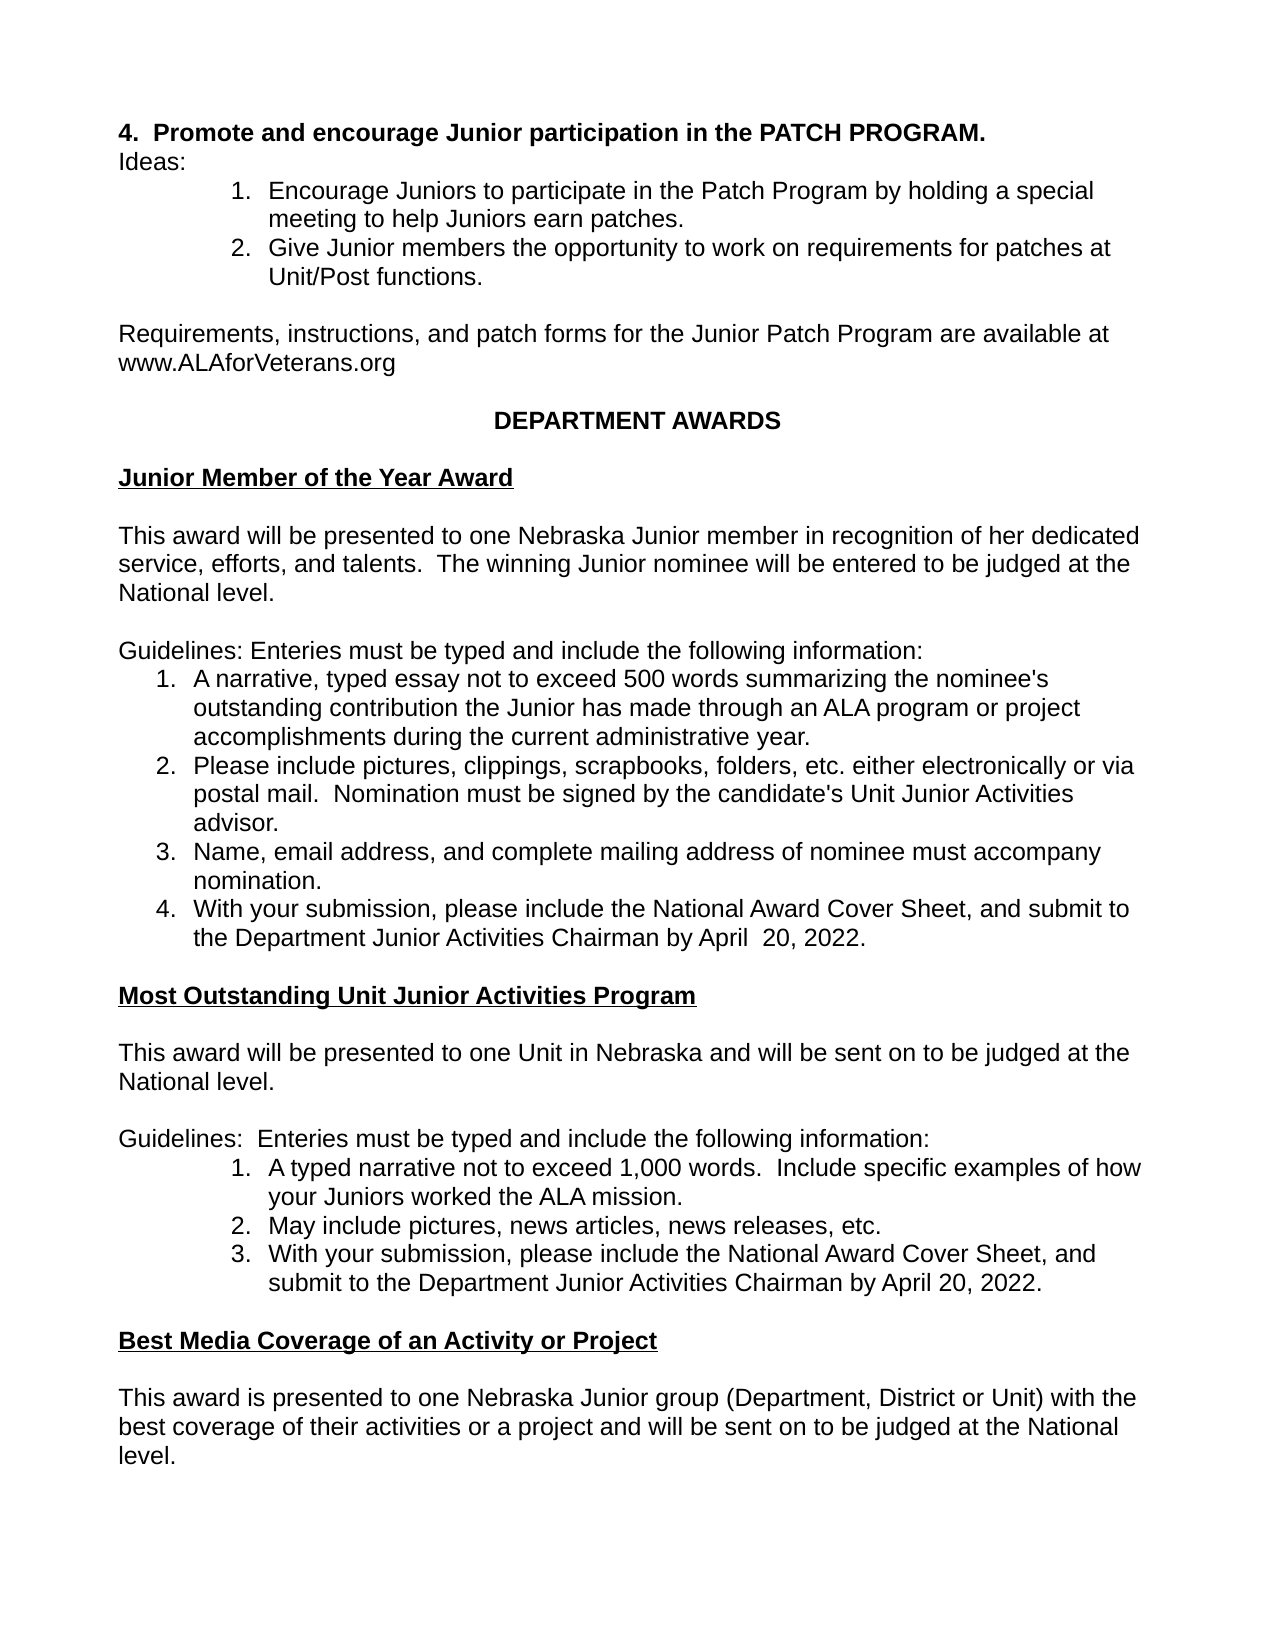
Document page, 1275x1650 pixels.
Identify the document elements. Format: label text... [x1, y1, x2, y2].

list Encourage Juniors to participate in the Patch Program by holding a special meeting to help Juniors earn patches. [231, 176, 1157, 233]
text This award will be presented to one Unit in Nebraska and will be sent on to be judged at the National level. [118, 1038, 1157, 1096]
list A typed narrative not to exceed 1,000 words. Include specific examples of how your Juniors worked the ALA mission. [231, 1153, 1157, 1211]
list May include pictures, news articles, news releases, etc. [231, 1211, 1157, 1239]
list Name, email address, and complete mailing address of nominee must accompany nomination. [156, 837, 1157, 894]
list With your submission, please include the National Award Cover Sheet, and submit to the Department Junior Activities Chairman by April 20, 2022. [231, 1239, 1157, 1297]
text DEPARTMENT AWARDS [118, 406, 1157, 434]
text This award is presented to one Nebraska Junior group (Department, District or Unit) with the best coverage of their activities or a project and will be sent on to be judged at the National level. [118, 1383, 1157, 1469]
text Guidelines: Enteries must be typed and include the following information: [118, 1124, 1157, 1153]
text Requirements, instructions, and patch forms for the Junior Patch Program are available at www.ALAforVeterans.org [118, 319, 1157, 377]
list A narrative, typed essay not to exceed 500 words summarizing the nominee's outstanding contribution the Junior has made through an ALA program or project accomplishments during the current administrative year. [156, 664, 1157, 751]
text Most Outstanding Unit Junior Activities Program [118, 981, 1157, 1009]
text Best Media Coverage of an Activity or Project [118, 1326, 1157, 1354]
text Junior Member of the Year Award [118, 463, 1157, 492]
list With your submission, please include the National Award Cover Sheet, and submit to the Department Junior Activities Chairman by April 20, 2022. [156, 894, 1157, 952]
text Ideas: [118, 147, 1157, 176]
text 4. Promote and encourage Junior participation in the PATCH PROGRAM. [118, 118, 1157, 147]
text Guidelines: Enteries must be typed and include the following information: [118, 636, 1157, 664]
list Give Junior members the opportunity to work on requirements for patches at Unit/Post functions. [231, 233, 1157, 291]
text This award will be presented to one Nebraska Junior member in recognition of her dedicated service, efforts, and talents. The winning Junior nominee will be entered to be judged at the National level. [118, 521, 1157, 607]
list Please include pictures, clippings, scrapbooks, folders, etc. either electronically or via postal mail. Nomination must be signed by the candidate's Unit Junior Activities advisor. [156, 751, 1157, 837]
